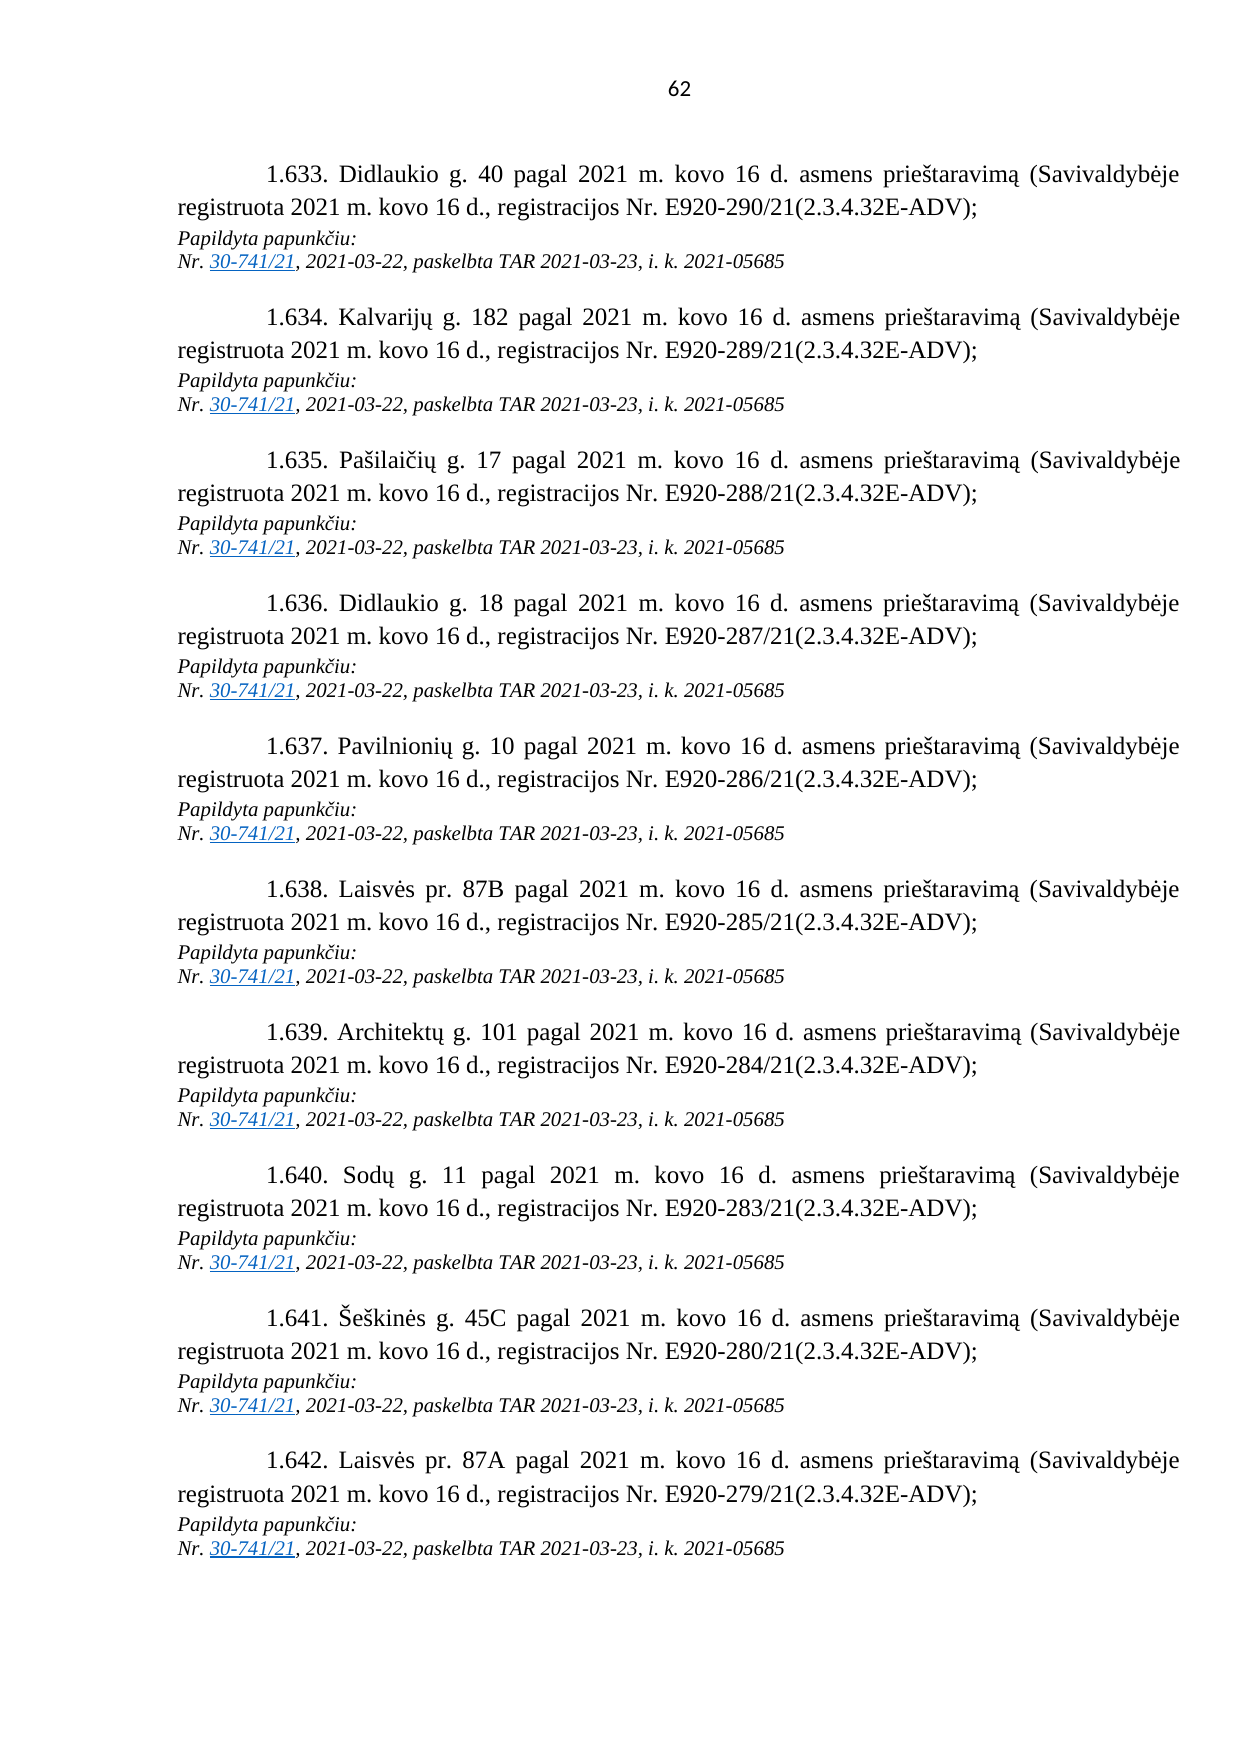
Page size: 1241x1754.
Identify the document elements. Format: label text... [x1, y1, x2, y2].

text Nr. 30-741/21, 2021-03-22, paskelbta TAR 2021-03-23, i. k. 2021-05685 [177, 249, 1181, 273]
text Papildyta papunkčiu: [177, 1369, 1181, 1393]
text 1.633. Didlaukio g. 40 pagal 2021 m. kovo 16 d. asmens prieštaravimą (Savivaldybėje registruota 2021 m. kovo 16 d., registracijos Nr. E920-290/21(2.3.4.32E-ADV); [177, 159, 1181, 221]
text Nr. 30-741/21, 2021-03-22, paskelbta TAR 2021-03-23, i. k. 2021-05685 [177, 964, 1181, 988]
text Nr. 30-741/21, 2021-03-22, paskelbta TAR 2021-03-23, i. k. 2021-05685 [177, 1107, 1181, 1131]
text 1.642. Laisvės pr. 87A pagal 2021 m. kovo 16 d. asmens prieštaravimą (Savivaldybėje registruota 2021 m. kovo 16 d., registracijos Nr. E920-279/21(2.3.4.32E-ADV); [177, 1446, 1181, 1507]
text Nr. 30-741/21, 2021-03-22, paskelbta TAR 2021-03-23, i. k. 2021-05685 [177, 1536, 1181, 1560]
text 1.634. Kalvarijų g. 182 pagal 2021 m. kovo 16 d. asmens prieštaravimą (Savivaldybėje registruota 2021 m. kovo 16 d., registracijos Nr. E920-289/21(2.3.4.32E-ADV); [177, 302, 1181, 364]
text 1.637. Pavilnionių g. 10 pagal 2021 m. kovo 16 d. asmens prieštaravimą (Savivaldybėje registruota 2021 m. kovo 16 d., registracijos Nr. E920-286/21(2.3.4.32E-ADV); [177, 731, 1181, 793]
text Papildyta papunkčiu: [177, 511, 1181, 535]
text Papildyta papunkčiu: [177, 797, 1181, 821]
text Papildyta papunkčiu: [177, 654, 1181, 678]
text Papildyta papunkčiu: [177, 940, 1181, 964]
text Nr. 30-741/21, 2021-03-22, paskelbta TAR 2021-03-23, i. k. 2021-05685 [177, 1250, 1181, 1274]
text Papildyta papunkčiu: [177, 1226, 1181, 1250]
text 1.641. Šeškinės g. 45C pagal 2021 m. kovo 16 d. asmens prieštaravimą (Savivaldybėje registruota 2021 m. kovo 16 d., registracijos Nr. E920-280/21(2.3.4.32E-ADV); [177, 1303, 1181, 1364]
text 1.635. Pašilaičių g. 17 pagal 2021 m. kovo 16 d. asmens prieštaravimą (Savivaldybėje registruota 2021 m. kovo 16 d., registracijos Nr. E920-288/21(2.3.4.32E-ADV); [177, 445, 1181, 507]
text Papildyta papunkčiu: [177, 368, 1181, 392]
text Nr. 30-741/21, 2021-03-22, paskelbta TAR 2021-03-23, i. k. 2021-05685 [177, 535, 1181, 559]
text Nr. 30-741/21, 2021-03-22, paskelbta TAR 2021-03-23, i. k. 2021-05685 [177, 1393, 1181, 1417]
text Nr. 30-741/21, 2021-03-22, paskelbta TAR 2021-03-23, i. k. 2021-05685 [177, 821, 1181, 845]
text Nr. 30-741/21, 2021-03-22, paskelbta TAR 2021-03-23, i. k. 2021-05685 [177, 678, 1181, 702]
text Papildyta papunkčiu: [177, 1512, 1181, 1536]
text 1.639. Architektų g. 101 pagal 2021 m. kovo 16 d. asmens prieštaravimą (Savivaldybėje registruota 2021 m. kovo 16 d., registracijos Nr. E920-284/21(2.3.4.32E-ADV); [177, 1017, 1181, 1079]
text Papildyta papunkčiu: [177, 1083, 1181, 1107]
text 1.640. Sodų g. 11 pagal 2021 m. kovo 16 d. asmens prieštaravimą (Savivaldybėje registruota 2021 m. kovo 16 d., registracijos Nr. E920-283/21(2.3.4.32E-ADV); [177, 1160, 1181, 1222]
text 1.636. Didlaukio g. 18 pagal 2021 m. kovo 16 d. asmens prieštaravimą (Savivaldybėje registruota 2021 m. kovo 16 d., registracijos Nr. E920-287/21(2.3.4.32E-ADV); [177, 588, 1181, 650]
text Nr. 30-741/21, 2021-03-22, paskelbta TAR 2021-03-23, i. k. 2021-05685 [177, 392, 1181, 416]
text Papildyta papunkčiu: [177, 225, 1181, 249]
text 1.638. Laisvės pr. 87B pagal 2021 m. kovo 16 d. asmens prieštaravimą (Savivaldybėje registruota 2021 m. kovo 16 d., registracijos Nr. E920-285/21(2.3.4.32E-ADV); [177, 874, 1181, 936]
